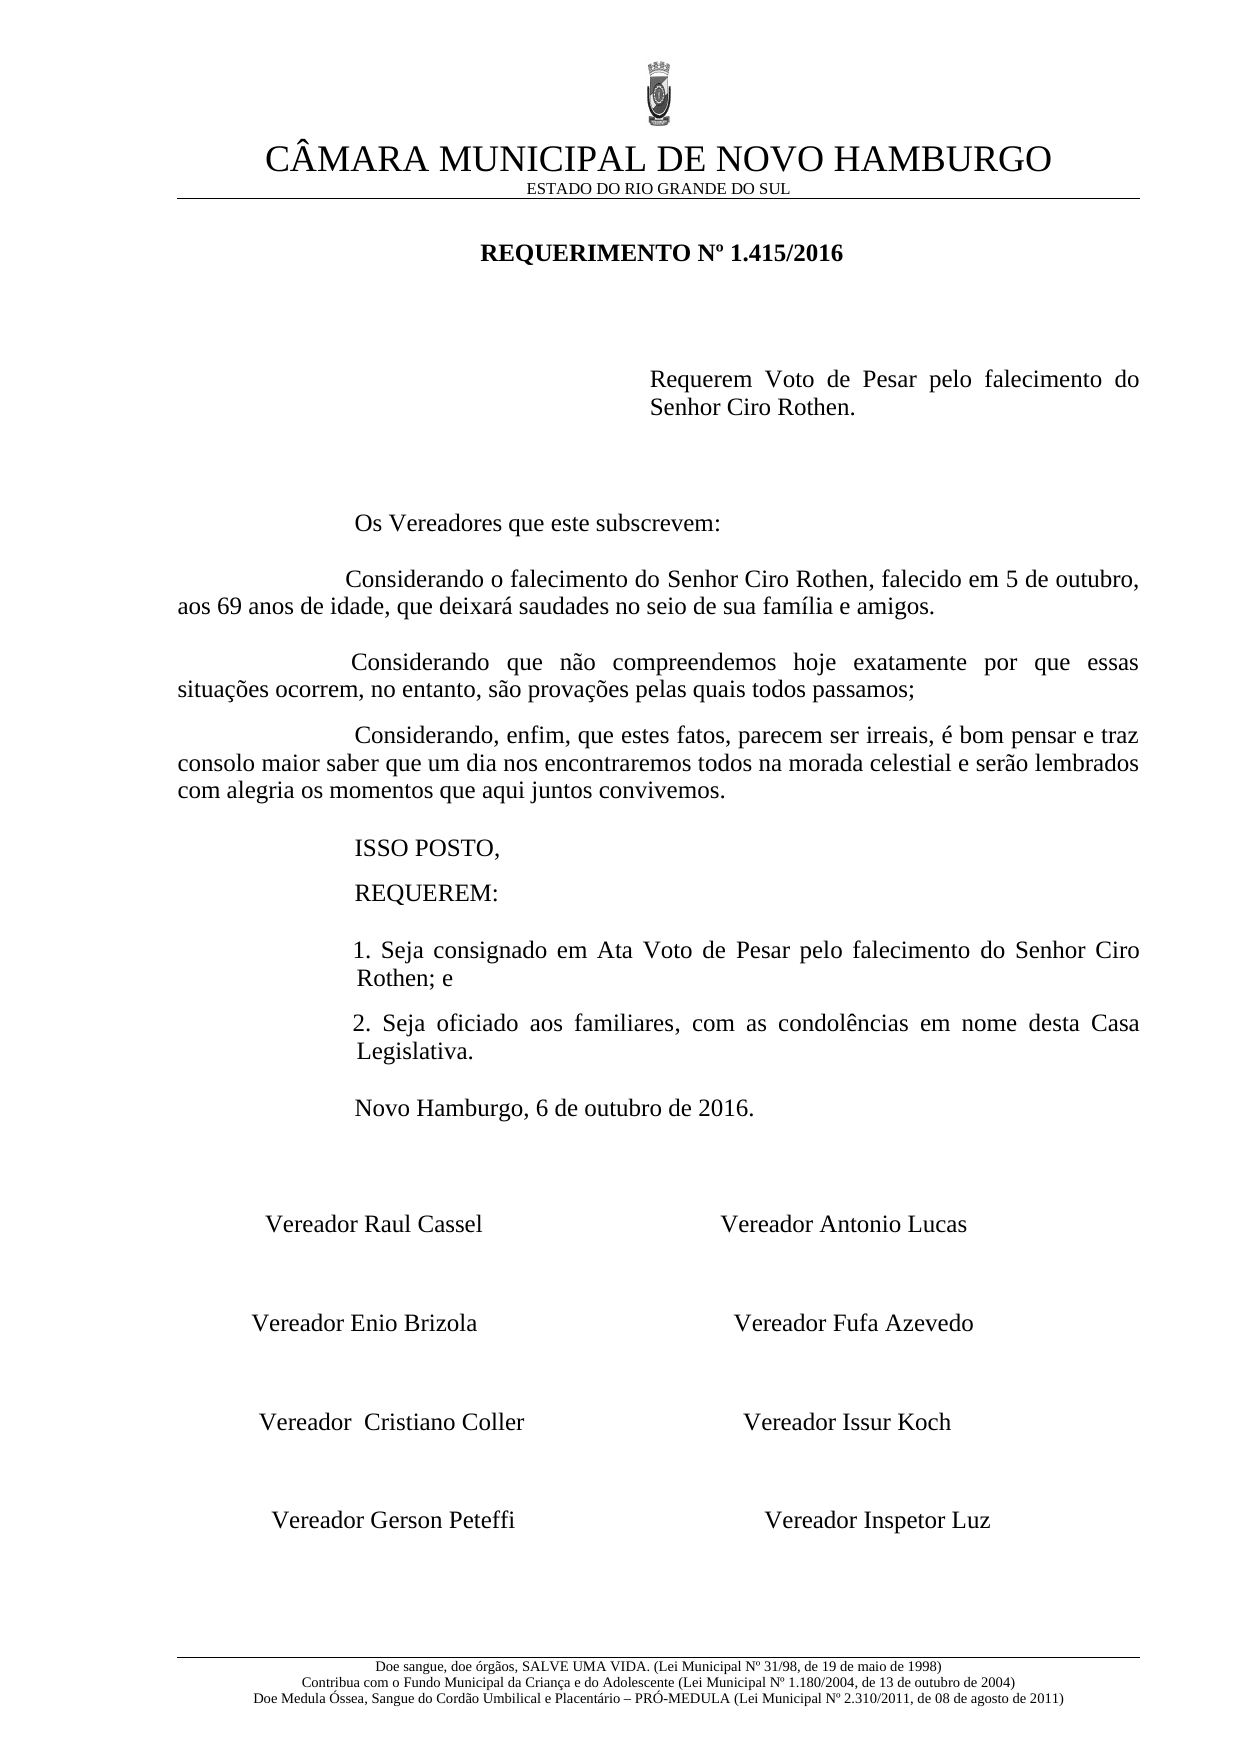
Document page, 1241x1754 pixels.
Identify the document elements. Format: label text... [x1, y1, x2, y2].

text Considerando o falecimento do Senhor Ciro Rothen, falecido em 5 de outubro, aos 69 anos de idade, que deixará saudades no seio de sua família e amigos. [177, 565, 1140, 620]
text ISSO POSTO, [177, 834, 1140, 861]
text REQUEREM: [177, 879, 1140, 907]
text Vereador Raul Cassel Vereador Antonio Lucas [177, 1211, 1140, 1238]
text 1. Seja consignado em Ata Voto de Pesar pelo falecimento do Senhor Ciro Rothen; e [352, 936, 1140, 992]
text 2. Seja oficiado aos familiares, com as condolências em nome desta Casa Legislativa. [352, 1009, 1140, 1065]
title REQUERIMENTO Nº 1.415/2016 [177, 239, 1140, 266]
text Vereador Enio Brizola Vereador Fufa Azevedo [177, 1309, 1140, 1337]
text Vereador Gerson Peteffi Vereador Inspetor Luz [177, 1506, 1140, 1562]
text Os Vereadores que este subscrevem: [177, 509, 1140, 537]
text Considerando, enfim, que estes fatos, parecem ser irreais, é bom pensar e traz consolo maior saber que um dia nos encontraremos todos na morada celestial e serão lembrados com alegria os momentos que aqui juntos convivemos. [177, 721, 1140, 804]
text Novo Hamburgo, 6 de outubro de 2016. [177, 1094, 1140, 1122]
text Considerando que não compreendemos hoje exatamente por que essas situações ocorrem, no entanto, são provações pelas quais todos passamos; [177, 648, 1140, 703]
text Vereador Cristiano Coller Vereador Issur Koch [177, 1408, 1140, 1435]
text Requerem Voto de Pesar pelo falecimento do Senhor Ciro Rothen. [649, 365, 1140, 421]
